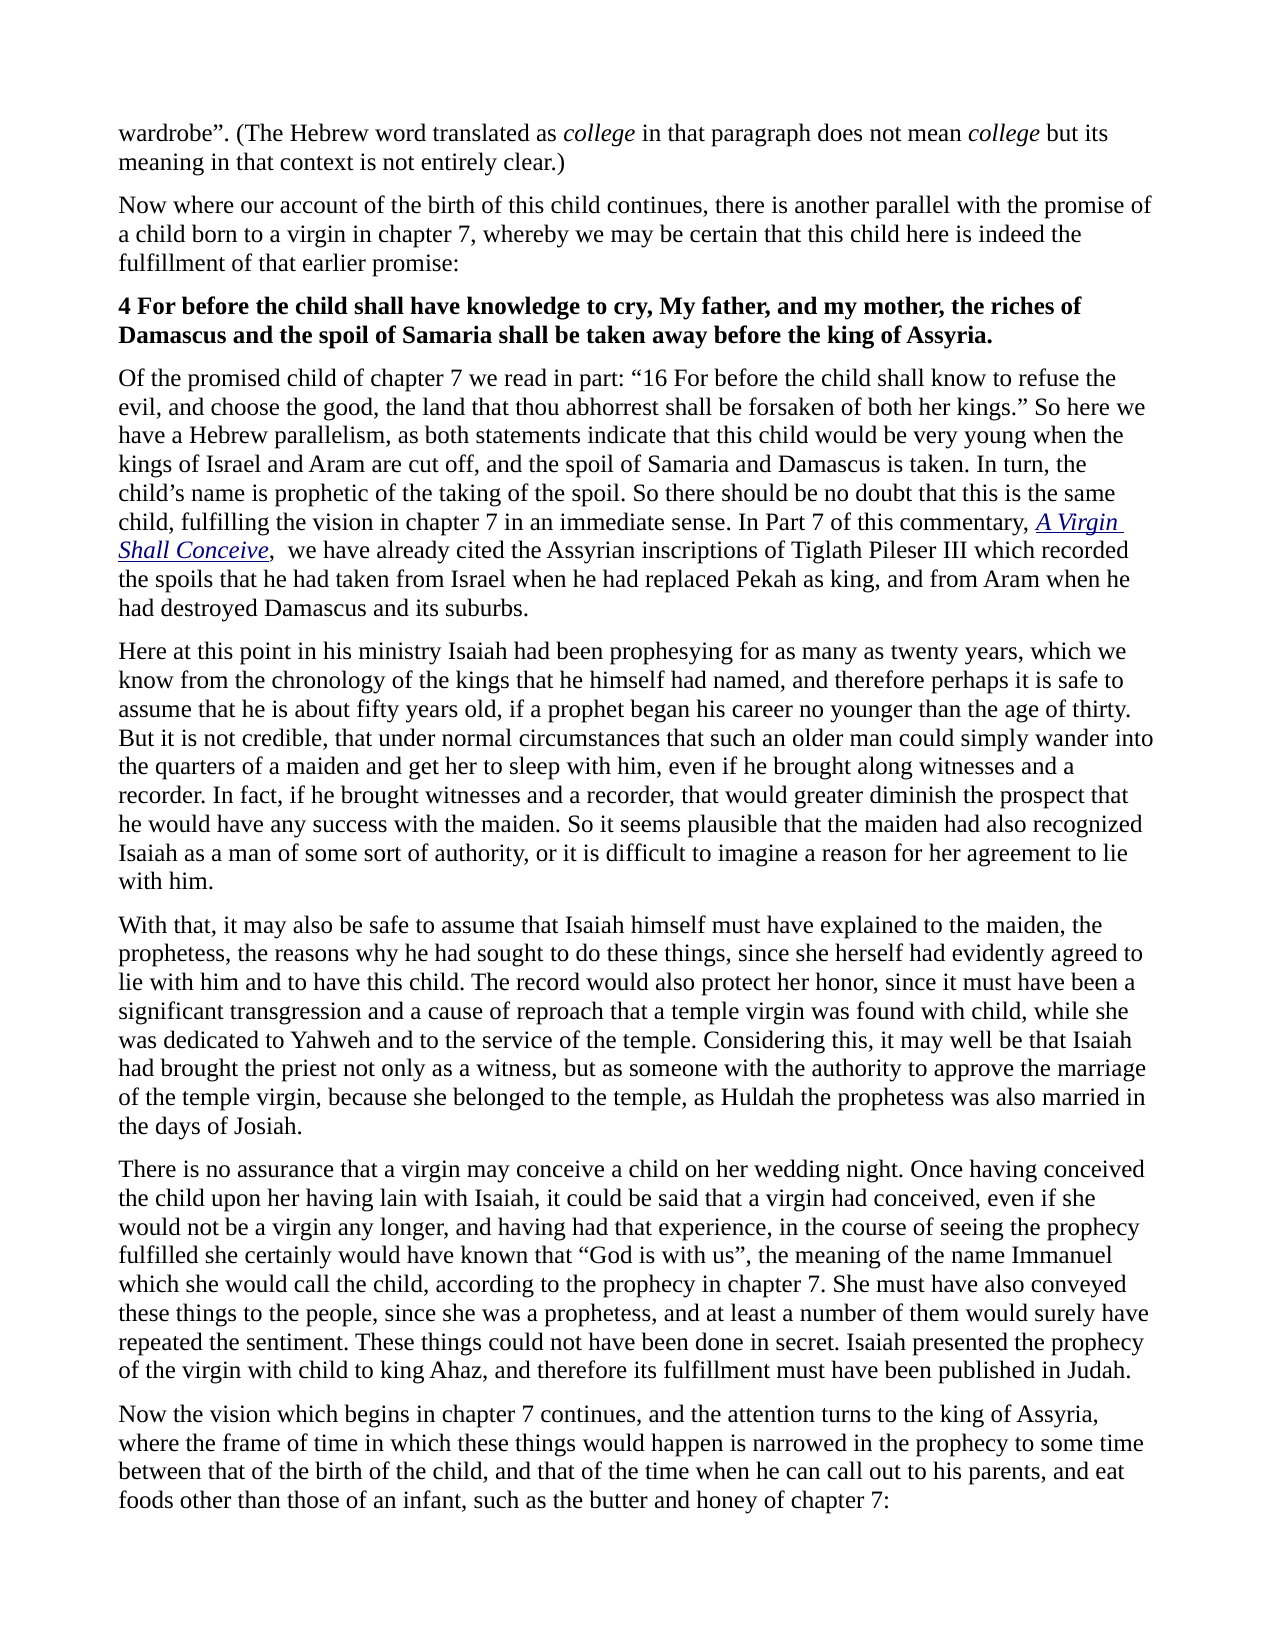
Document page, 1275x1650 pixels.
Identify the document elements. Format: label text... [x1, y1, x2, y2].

text Here at this point in his ministry Isaiah had been prophesying for as many as twenty years, which we know from the chronology of the kings that he himself had named, and therefore perhaps it is safe to assume that he is about fifty years old, if a prophet began his career no younger than the age of thirty. But it is not credible, that under normal circumstances that such an older man could simply wander into the quarters of a maiden and get her to sleep with him, even if he brought along witnesses and a recorder. In fact, if he brought witnesses and a recorder, that would greater diminish the prospect that he would have any success with the maiden. So it seems plausible that the maiden had also recognized Isaiah as a man of some sort of authority, or it is difficult to imagine a reason for her agreement to lie with him. [118, 636, 1157, 895]
text wardrobe”. (The Hebrew word translated as college in that paragraph does not mean college but its meaning in that context is not entirely clear.) [118, 118, 1157, 176]
text Now the vision which begins in chapter 7 continues, and the attention turns to the king of Assyria, where the frame of time in which these things would happen is narrowed in the prophecy to some time between that of the birth of the child, and that of the time when he can call out to his parents, and eat foods other than those of an infant, such as the butter and honey of chapter 7: [118, 1399, 1157, 1514]
text There is no assurance that a virgin may conceive a child on her wedding night. Once having conceived the child upon her having lain with Isaiah, it could be said that a virgin had conceived, even if she would not be a virgin any longer, and having had that experience, in the course of seeing the prophecy fulfilled she certainly would have known that “God is with us”, the meaning of the name Immanuel which she would call the child, according to the prophecy in chapter 7. She must have also conveyed these things to the people, since she was a prophetess, and at least a number of them would surely have repeated the sentiment. These things could not have been done in secret. Isaiah presented the prophecy of the virgin with child to king Ahaz, and therefore its fulfillment must have been published in Judah. [118, 1154, 1157, 1384]
text Now where our account of the birth of this child continues, there is another parallel with the promise of a child born to a virgin in chapter 7, whereby we may be certain that this child here is indeed the fulfillment of that earlier promise: [118, 190, 1157, 276]
text Of the promised child of chapter 7 we read in part: “16 For before the child shall know to refuse the evil, and choose the good, the land that thou abhorrest shall be forsaken of both her kings.” So here we have a Hebrew parallelism, as both statements indicate that this child would be very young when the kings of Israel and Aram are cut off, and the spoil of Samaria and Damascus is taken. In turn, the child’s name is prophetic of the taking of the spoil. So there should be no doubt that this is the same child, fulfilling the vision in chapter 7 in an immediate sense. In Part 7 of this commentary, A Virgin Shall Conceive, we have already cited the Assyrian inscriptions of Tiglath Pileser III which recorded the spoils that he had taken from Israel when he had replaced Pekah as king, and from Aram when he had destroyed Damascus and its suburbs. [118, 363, 1157, 622]
text 4 For before the child shall have knowledge to cry, My father, and my mother, the riches of Damascus and the spoil of Samaria shall be taken away before the king of Assyria. [118, 291, 1157, 348]
text With that, it may also be safe to assume that Isaiah himself must have explained to the maiden, the prophetess, the reasons why he had sought to do these things, since she herself had evidently agreed to lie with him and to have this child. The record would also protect her honor, since it must have been a significant transgression and a cause of reproach that a temple virgin was found with child, while she was dedicated to Yahweh and to the service of the temple. Considering this, it may well be that Isaiah had brought the priest not only as a witness, but as someone with the authority to approve the marriage of the temple virgin, because she belonged to the temple, as Huldah the prophetess was also married in the days of Josiah. [118, 910, 1157, 1140]
